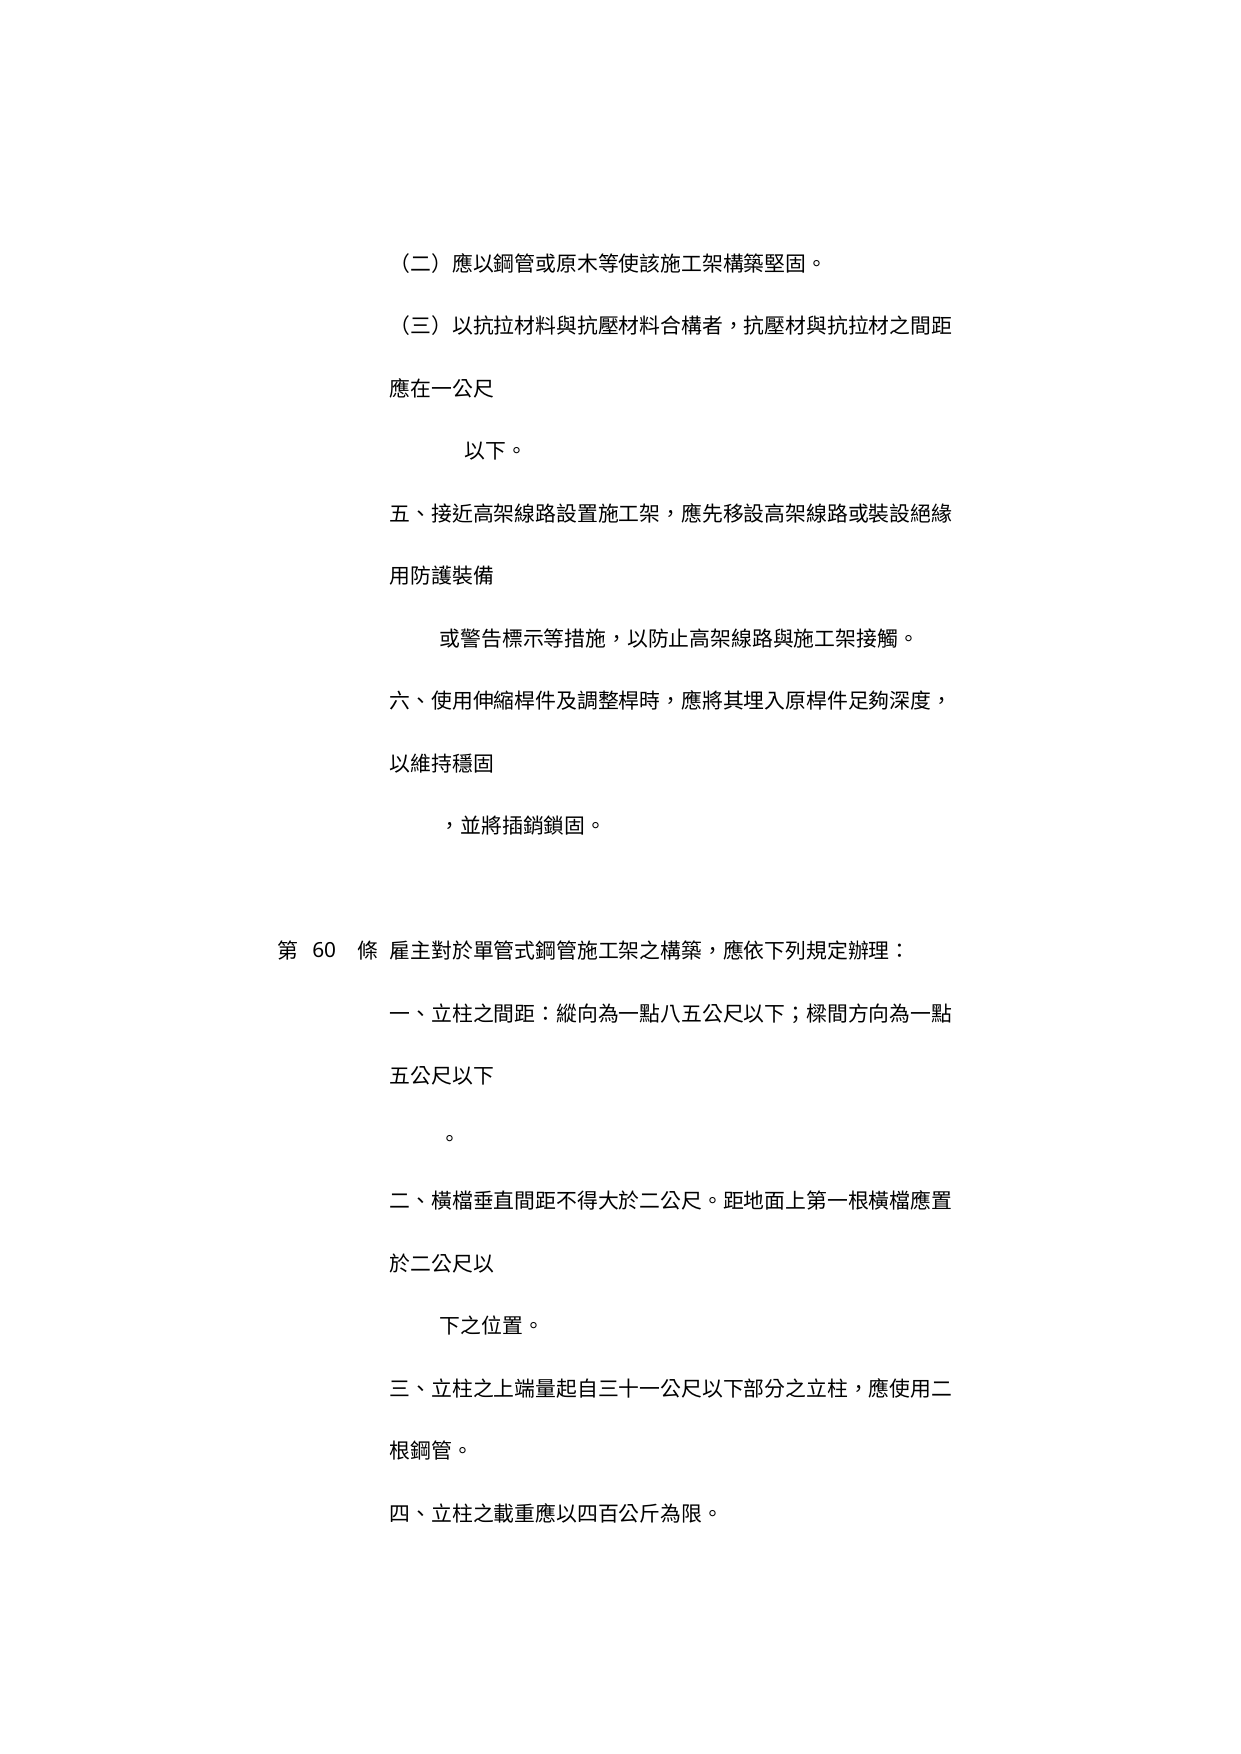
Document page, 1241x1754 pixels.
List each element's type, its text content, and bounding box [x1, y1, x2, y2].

table_cell 雇主對於單管式鋼管施工架之構築，應依下列規定辦理： 一、立柱之間距：縱向為一點八五公尺以下；樑間方向為一點五公尺以下 。 二、橫檔垂直間距不得大於二公尺。距地面上第一根橫檔應置於二公尺以 下之位置。 三、立柱之上端量起自三十一公尺以下部分之立柱，應使用二根鋼管。 四、立柱之載重應以四百公斤為限。 [386, 849, 966, 1536]
table_cell （二）應以鋼管或原木等使該施工架構築堅固。 （三）以抗拉材料與抗壓材料合構者，抗壓材與抗拉材之間距應在一公尺 以下。 五、接近高架線路設置施工架，應先移設高架線路或裝設絕緣用防護裝備 或警告標示等措施，以防止高架線路與施工架接觸。 六、使用伸縮桿件及調整桿時，應將其埋入原桿件足夠深度，以維持穩固 ，並將插銷鎖固。 [386, 158, 966, 849]
table_cell 第 60 條 [274, 849, 386, 1536]
table_cell [274, 158, 386, 849]
